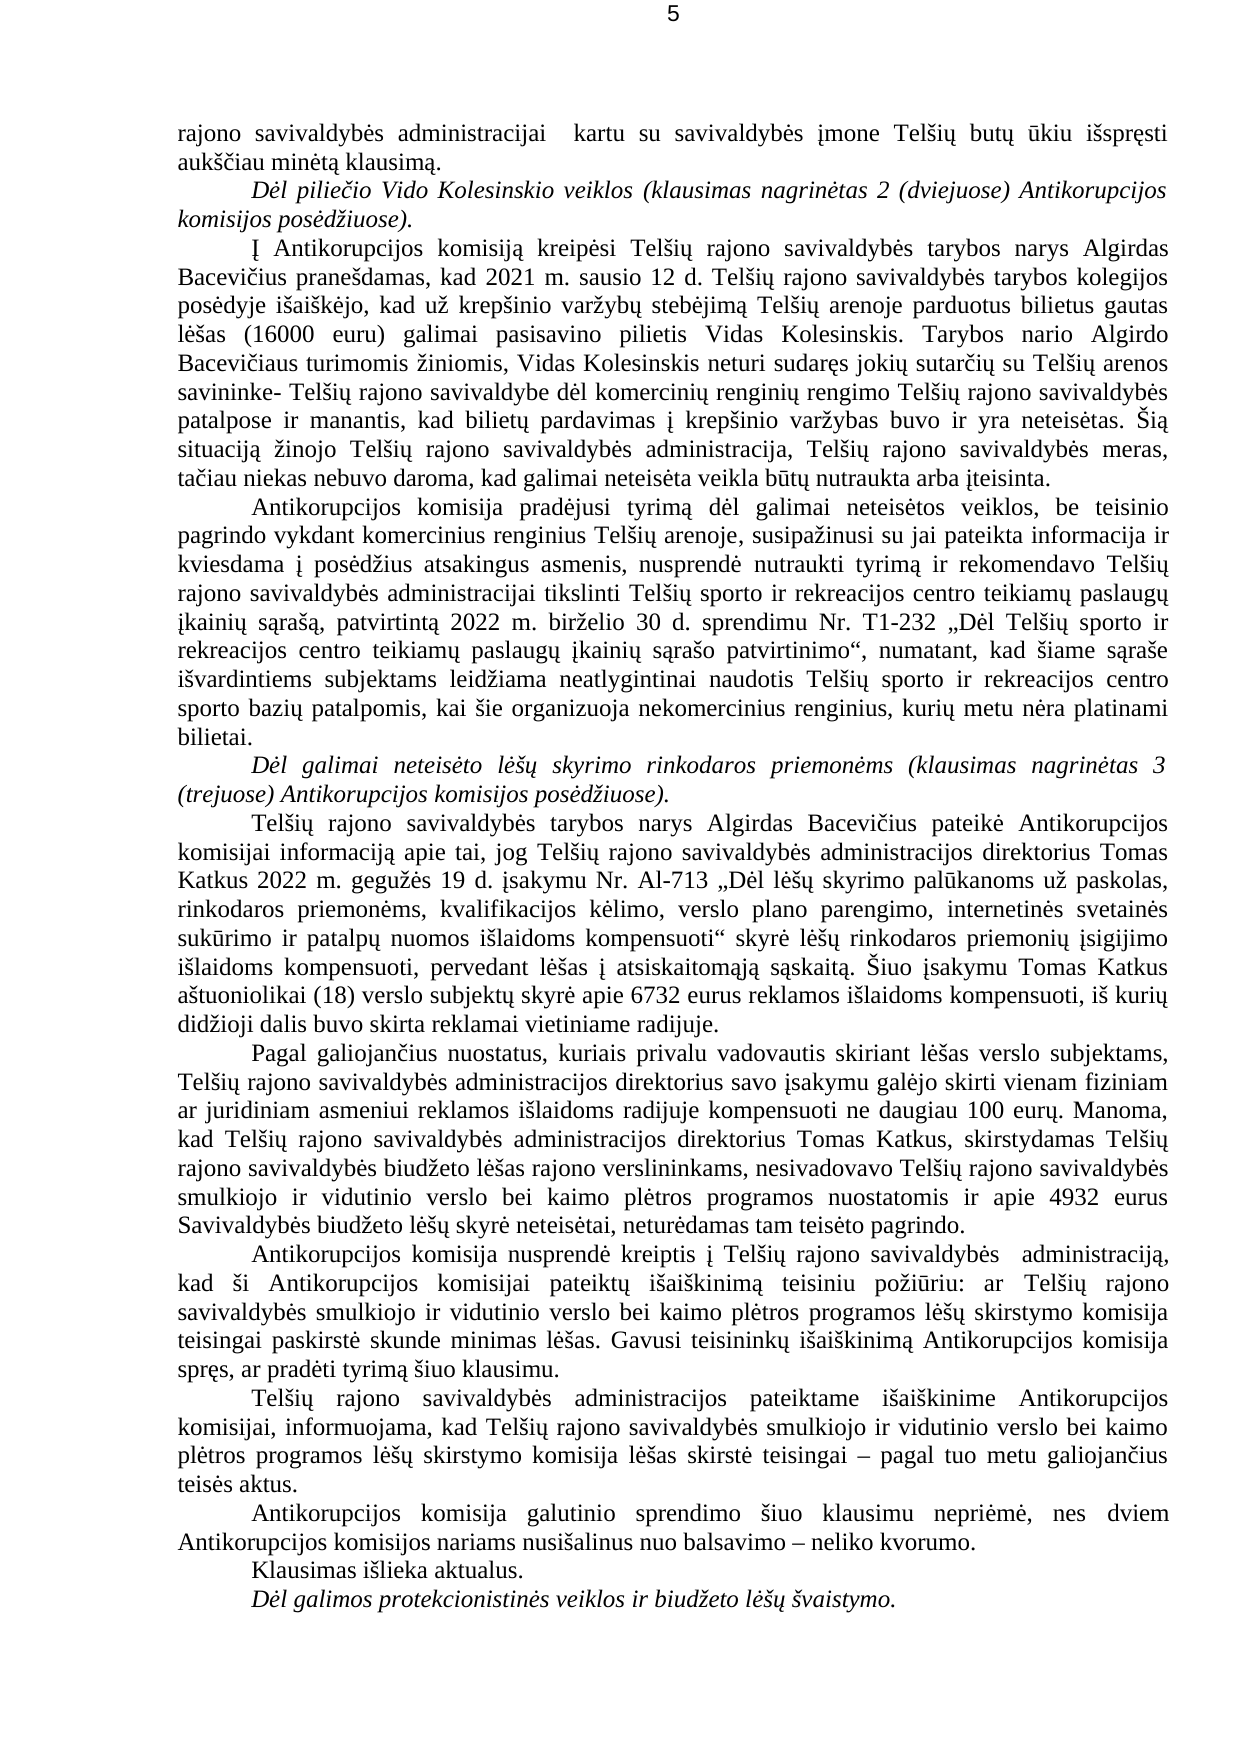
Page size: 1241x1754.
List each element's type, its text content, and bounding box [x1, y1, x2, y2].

text Dėl galimos protekcionistinės veiklos ir biudžeto lėšų švaistymo. [177, 1584, 1169, 1613]
text Antikorupcijos komisija pradėjusi tyrimą dėl galimai neteisėtos veiklos, be teisinio pagrindo vykdant komercinius renginius Telšių arenoje, susipažinusi su jai pateikta informacija ir kviesdama į posėdžius atsakingus asmenis, nusprendė nutraukti tyrimą ir rekomendavo Telšių rajono savivaldybės administracijai tikslinti Telšių sporto ir rekreacijos centro teikiamų paslaugų įkainių sąrašą, patvirtintą 2022 m. birželio 30 d. sprendimu Nr. T1-232 „Dėl Telšių sporto ir rekreacijos centro teikiamų paslaugų įkainių sąrašo patvirtinimo“, numatant, kad šiame sąraše išvardintiems subjektams leidžiama neatlygintinai naudotis Telšių sporto ir rekreacijos centro sporto bazių patalpomis, kai šie organizuoja nekomercinius renginius, kurių metu nėra platinami bilietai. [177, 492, 1169, 751]
text Klausimas išlieka aktualus. [177, 1556, 1169, 1584]
text Į Antikorupcijos komisiją kreipėsi Telšių rajono savivaldybės tarybos narys Algirdas Bacevičius pranešdamas, kad 2021 m. sausio 12 d. Telšių rajono savivaldybės tarybos kolegijos posėdyje išaiškėjo, kad už krepšinio varžybų stebėjimą Telšių arenoje parduotus bilietus gautas lėšas (16000 euru) galimai pasisavino pilietis Vidas Kolesinskis. Tarybos nario Algirdo Bacevičiaus turimomis žiniomis, Vidas Kolesinskis neturi sudaręs jokių sutarčių su Telšių arenos savininke- Telšių rajono savivaldybe dėl komercinių renginių rengimo Telšių rajono savivaldybės patalpose ir manantis, kad bilietų pardavimas į krepšinio varžybas buvo ir yra neteisėtas. Šią situaciją žinojo Telšių rajono savivaldybės administracija, Telšių rajono savivaldybės meras, tačiau niekas nebuvo daroma, kad galimai neteisėta veikla būtų nutraukta arba įteisinta. [177, 233, 1169, 492]
text Antikorupcijos komisija nusprendė kreiptis į Telšių rajono savivaldybės administraciją, kad ši Antikorupcijos komisijai pateiktų išaiškinimą teisiniu požiūriu: ar Telšių rajono savivaldybės smulkiojo ir vidutinio verslo bei kaimo plėtros programos lėšų skirstymo komisija teisingai paskirstė skunde minimas lėšas. Gavusi teisininkų išaiškinimą Antikorupcijos komisija spręs, ar pradėti tyrimą šiuo klausimu. [177, 1239, 1169, 1383]
text Dėl galimai neteisėto lėšų skyrimo rinkodaros priemonėms (klausimas nagrinėtas 3 (trejuose) Antikorupcijos komisijos posėdžiuose). [177, 751, 1169, 808]
text Telšių rajono savivaldybės administracijos pateiktame išaiškinime Antikorupcijos komisijai, informuojama, kad Telšių rajono savivaldybės smulkiojo ir vidutinio verslo bei kaimo plėtros programos lėšų skirstymo komisija lėšas skirstė teisingai – pagal tuo metu galiojančius teisės aktus. [177, 1383, 1169, 1498]
text rajono savivaldybės administracijai kartu su savivaldybės įmone Telšių butų ūkiu išspręsti aukščiau minėtą klausimą. [177, 118, 1169, 176]
text Telšių rajono savivaldybės tarybos narys Algirdas Bacevičius pateikė Antikorupcijos komisijai informaciją apie tai, jog Telšių rajono savivaldybės administracijos direktorius Tomas Katkus 2022 m. gegužės 19 d. įsakymu Nr. Al-713 „Dėl lėšų skyrimo palūkanoms už paskolas, rinkodaros priemonėms, kvalifikacijos kėlimo, verslo plano parengimo, internetinės svetainės sukūrimo ir patalpų nuomos išlaidoms kompensuoti“ skyrė lėšų rinkodaros priemonių įsigijimo išlaidoms kompensuoti, pervedant lėšas į atsiskaitomąją sąskaitą. Šiuo įsakymu Tomas Katkus aštuoniolikai (18) verslo subjektų skyrė apie 6732 eurus reklamos išlaidoms kompensuoti, iš kurių didžioji dalis buvo skirta reklamai vietiniame radijuje. [177, 808, 1169, 1038]
text Pagal galiojančius nuostatus, kuriais privalu vadovautis skiriant lėšas verslo subjektams, Telšių rajono savivaldybės administracijos direktorius savo įsakymu galėjo skirti vienam fiziniam ar juridiniam asmeniui reklamos išlaidoms radijuje kompensuoti ne daugiau 100 eurų. Manoma, kad Telšių rajono savivaldybės administracijos direktorius Tomas Katkus, skirstydamas Telšių rajono savivaldybės biudžeto lėšas rajono verslininkams, nesivadovavo Telšių rajono savivaldybės smulkiojo ir vidutinio verslo bei kaimo plėtros programos nuostatomis ir apie 4932 eurus Savivaldybės biudžeto lėšų skyrė neteisėtai, neturėdamas tam teisėto pagrindo. [177, 1038, 1169, 1239]
text Antikorupcijos komisija galutinio sprendimo šiuo klausimu nepriėmė, nes dviem Antikorupcijos komisijos nariams nusišalinus nuo balsavimo – neliko kvorumo. [177, 1498, 1169, 1556]
text Dėl piliečio Vido Kolesinskio veiklos (klausimas nagrinėtas 2 (dviejuose) Antikorupcijos komisijos posėdžiuose). [177, 176, 1169, 233]
